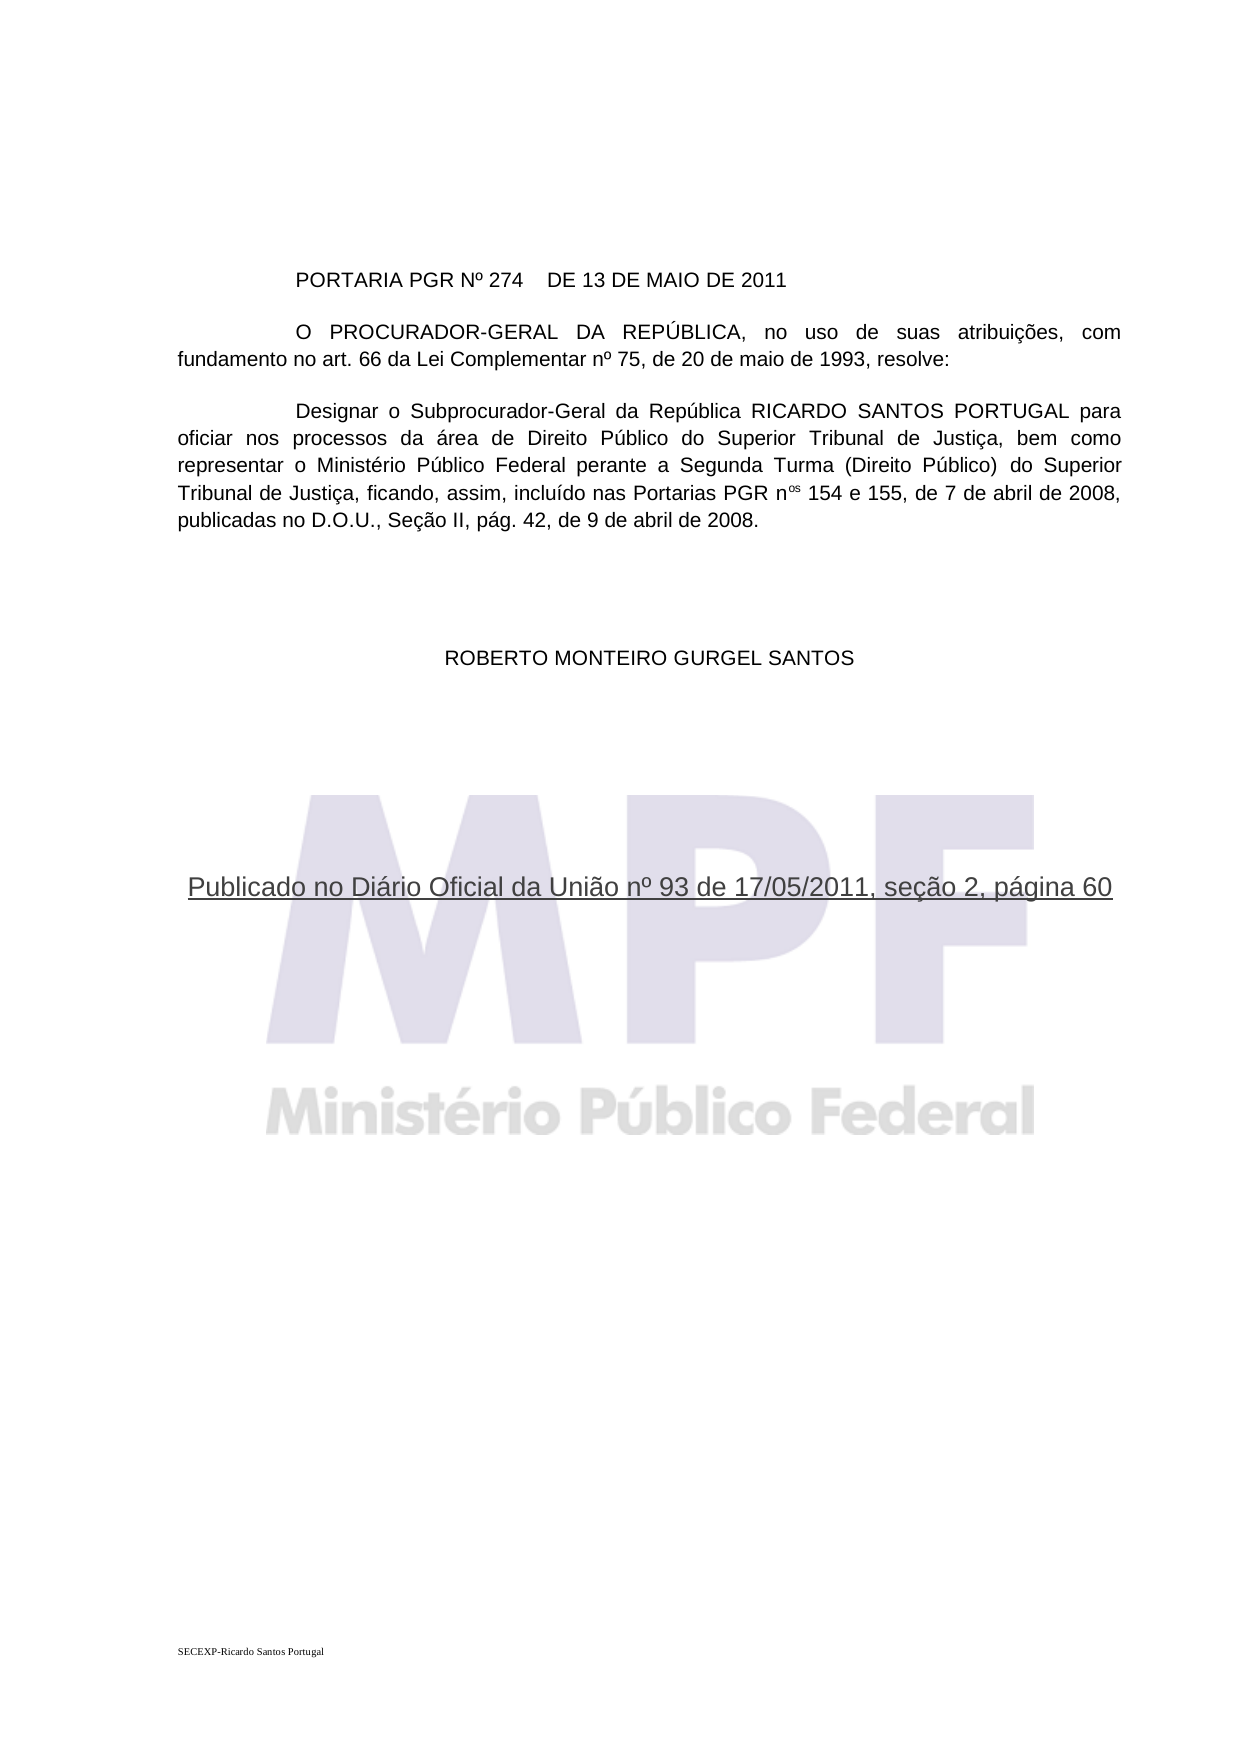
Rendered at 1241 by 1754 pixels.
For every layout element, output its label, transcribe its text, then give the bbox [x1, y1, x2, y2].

picture [266, 795, 1034, 871]
picture [266, 902, 1034, 1136]
text Designar o Subprocurador-Geral da República RICARDO SANTOS PORTUGAL para oficiar nos processos da área de Direito Público do Superior Tribunal de Justiça, bem como representar o Ministério Público Federal perante a Segunda Turma (Direito Público) do Superior Tribunal de Justiça, ficando, assim, incluído nas Portarias PGR nos 154 e 155, de 7 de abril de 2008, publicadas no D.O.U., Seção II, pág. 42, de 9 de abril de 2008. [177, 397, 1122, 532]
text PORTARIA PGR Nº 274 DE 13 DE MAIO DE 2011 [177, 266, 1122, 293]
text ROBERTO MONTEIRO GURGEL SANTOS [177, 646, 1122, 670]
text O PROCURADOR-GERAL DA REPÚBLICA, no uso de suas atribuições, com fundamento no art. 66 da Lei Complementar nº 75, de 20 de maio de 1993, resolve: [177, 318, 1122, 372]
text SECEXP-Ricardo Santos Portugal [178, 1635, 1121, 1660]
text Publicado no Diário Oficial da União nº 93 de 17/05/2011, seção 2, página 60 [177, 871, 1122, 902]
